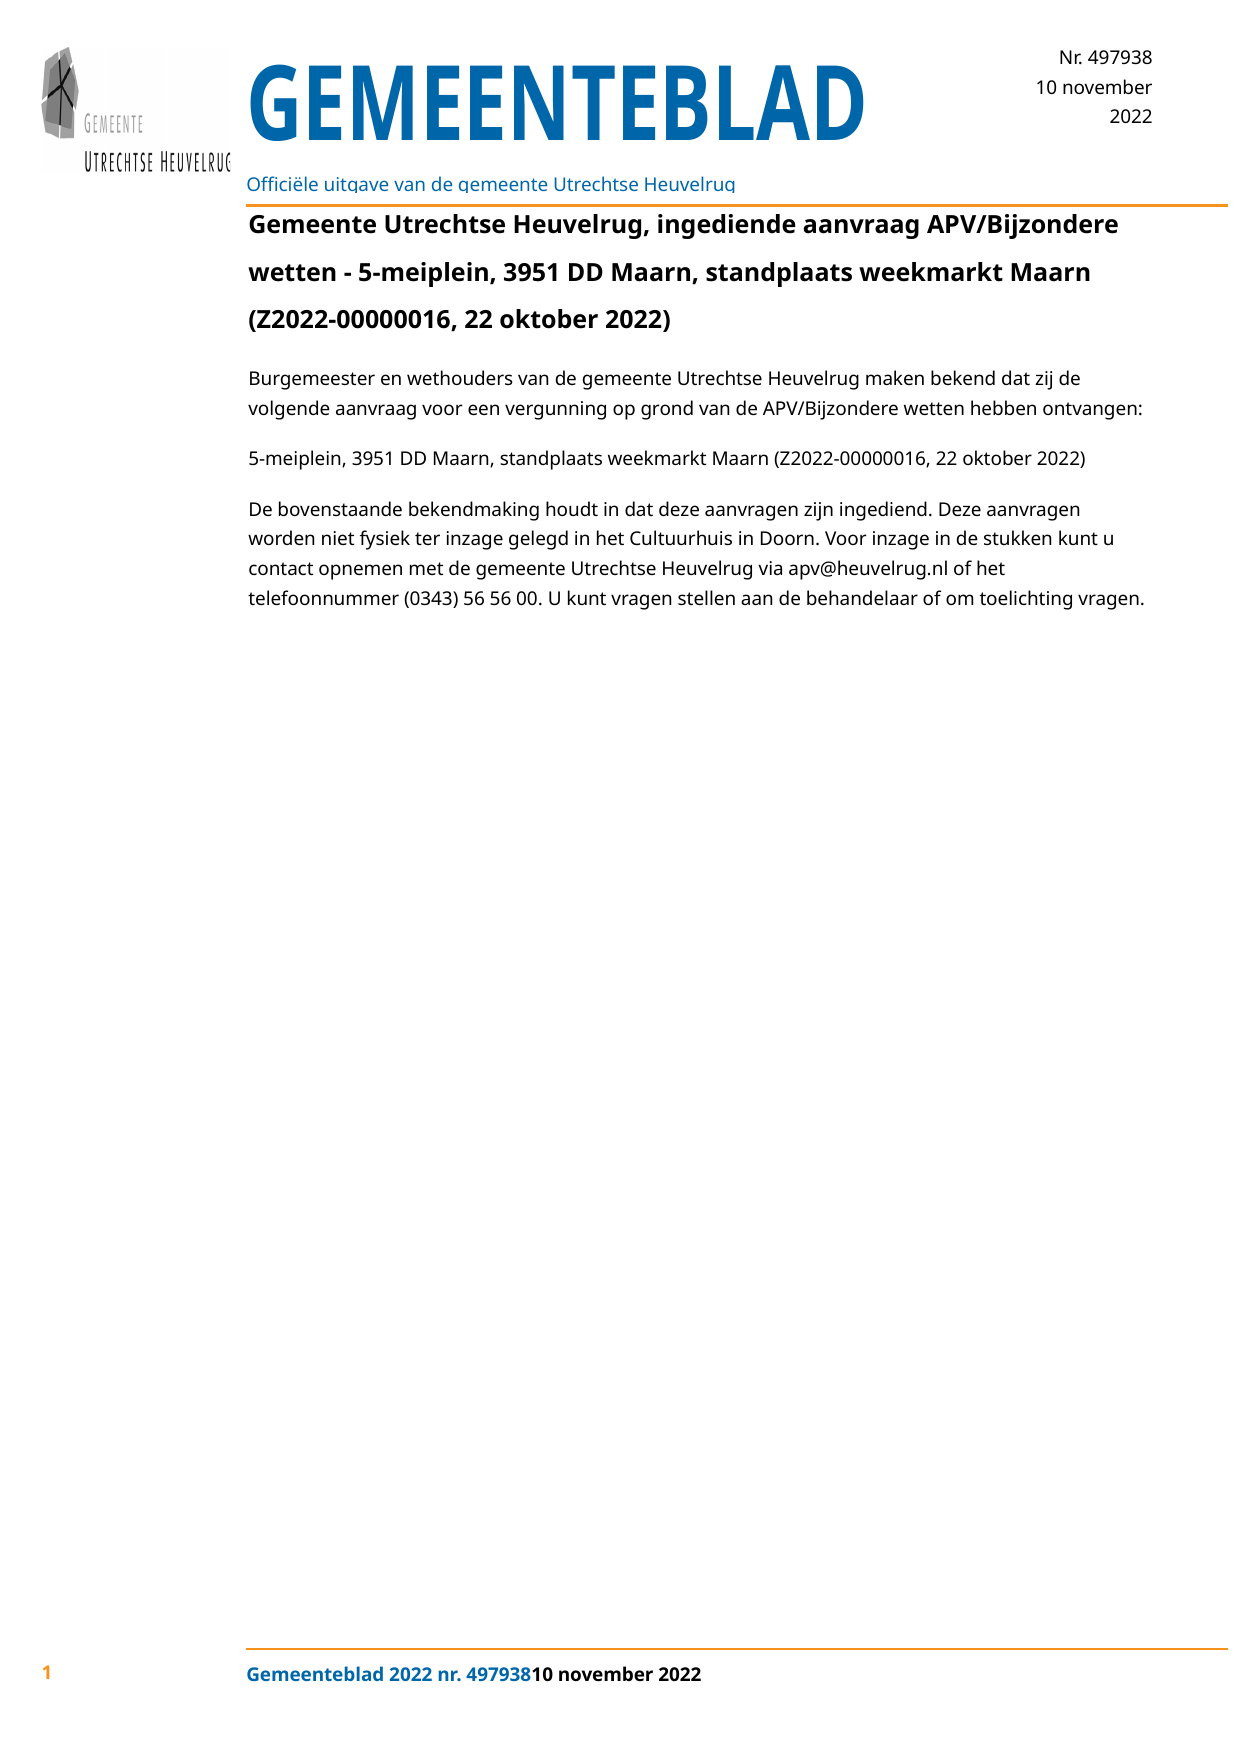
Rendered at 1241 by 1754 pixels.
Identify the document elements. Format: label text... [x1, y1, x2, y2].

text Burgemeester en wethouders van de gemeente Utrechtse Heuvelrug maken bekend dat zij de volgende aanvraag voor een vergunning op grond van de APV/Bijzondere wetten hebben ontvangen: [248, 366, 1152, 421]
text De bovenstaande bekendmaking houdt in dat deze aanvragen zijn ingediend. Deze aanvragen worden niet fysiek ter inzage gelegd in het Cultuurhuis in Doorn. Voor inzage in de stukken kunt u contact opnemen met de gemeente Utrechtse Heuvelrug via apv@heuvelrug.nl of het telefoonnummer (0343) 56 56 00. U kunt vragen stellen aan de behandelaar of om toelichting vragen. [248, 496, 1152, 610]
text 5-meiplein, 3951 DD Maarn, standplaats weekmarkt Maarn (Z2022-00000016, 22 oktober 2022) [248, 446, 1152, 471]
text Gemeente Utrechtse Heuvelrug, ingediende aanvraag APV/Bijzondere wetten - 5-meiplein, 3951 DD Maarn, standplaats weekmarkt Maarn (Z2022-00000016, 22 oktober 2022) [248, 207, 1152, 336]
picture [41, 47, 231, 172]
